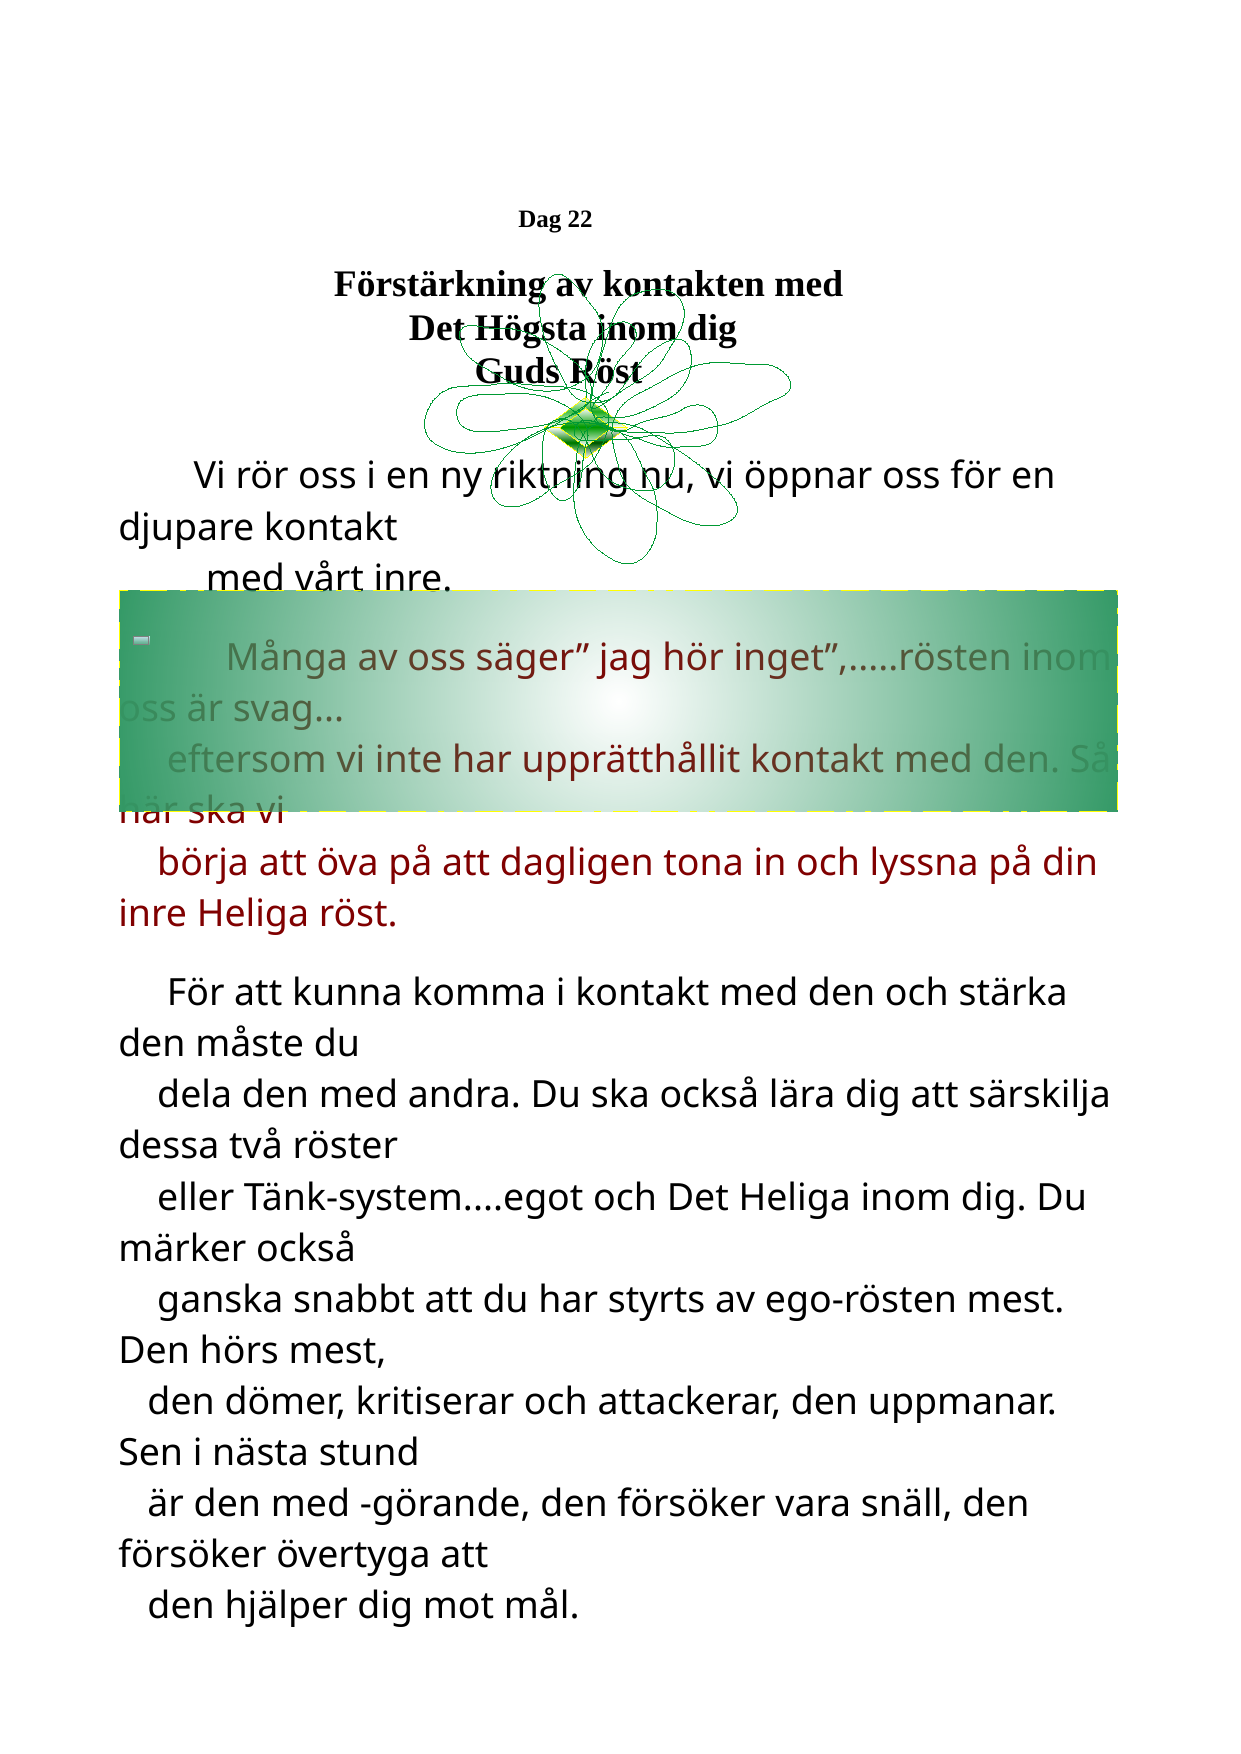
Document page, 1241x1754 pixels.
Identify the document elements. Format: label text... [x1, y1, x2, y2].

text eftersom vi inte har upprätthållit kontakt med den. Så här ska vi [118, 733, 1122, 835]
text Det Högsta inom dig [118, 305, 1122, 348]
text eller Tänk-system....egot och Det Heliga inom dig. Du märker också [118, 1170, 1122, 1272]
text är den med -görande, den försöker vara snäll, den försöker övertyga att [118, 1476, 1122, 1578]
text För att kunna komma i kontakt med den och stärka den måste du [118, 966, 1122, 1068]
text ganska snabbt att du har styrts av ego-rösten mest. Den hörs mest, [118, 1272, 1122, 1374]
text Dag 22 [118, 204, 1122, 233]
text den dömer, kritiserar och attackerar, den uppmanar. Sen i nästa stund [118, 1374, 1122, 1476]
text Guds Röst [118, 348, 1122, 391]
text dela den med andra. Du ska också lära dig att särskilja dessa två röster [118, 1068, 1122, 1170]
text Förstärkning av kontakten med [118, 262, 1122, 305]
text den hjälper dig mot mål. [118, 1578, 1122, 1629]
text Vi rör oss i en ny riktning nu, vi öppnar oss för en djupare kontakt [118, 449, 1122, 551]
text med vårt inre. [118, 551, 1122, 602]
text börja att öva på att dagligen tona in och lyssna på din inre Heliga röst. [118, 835, 1122, 937]
